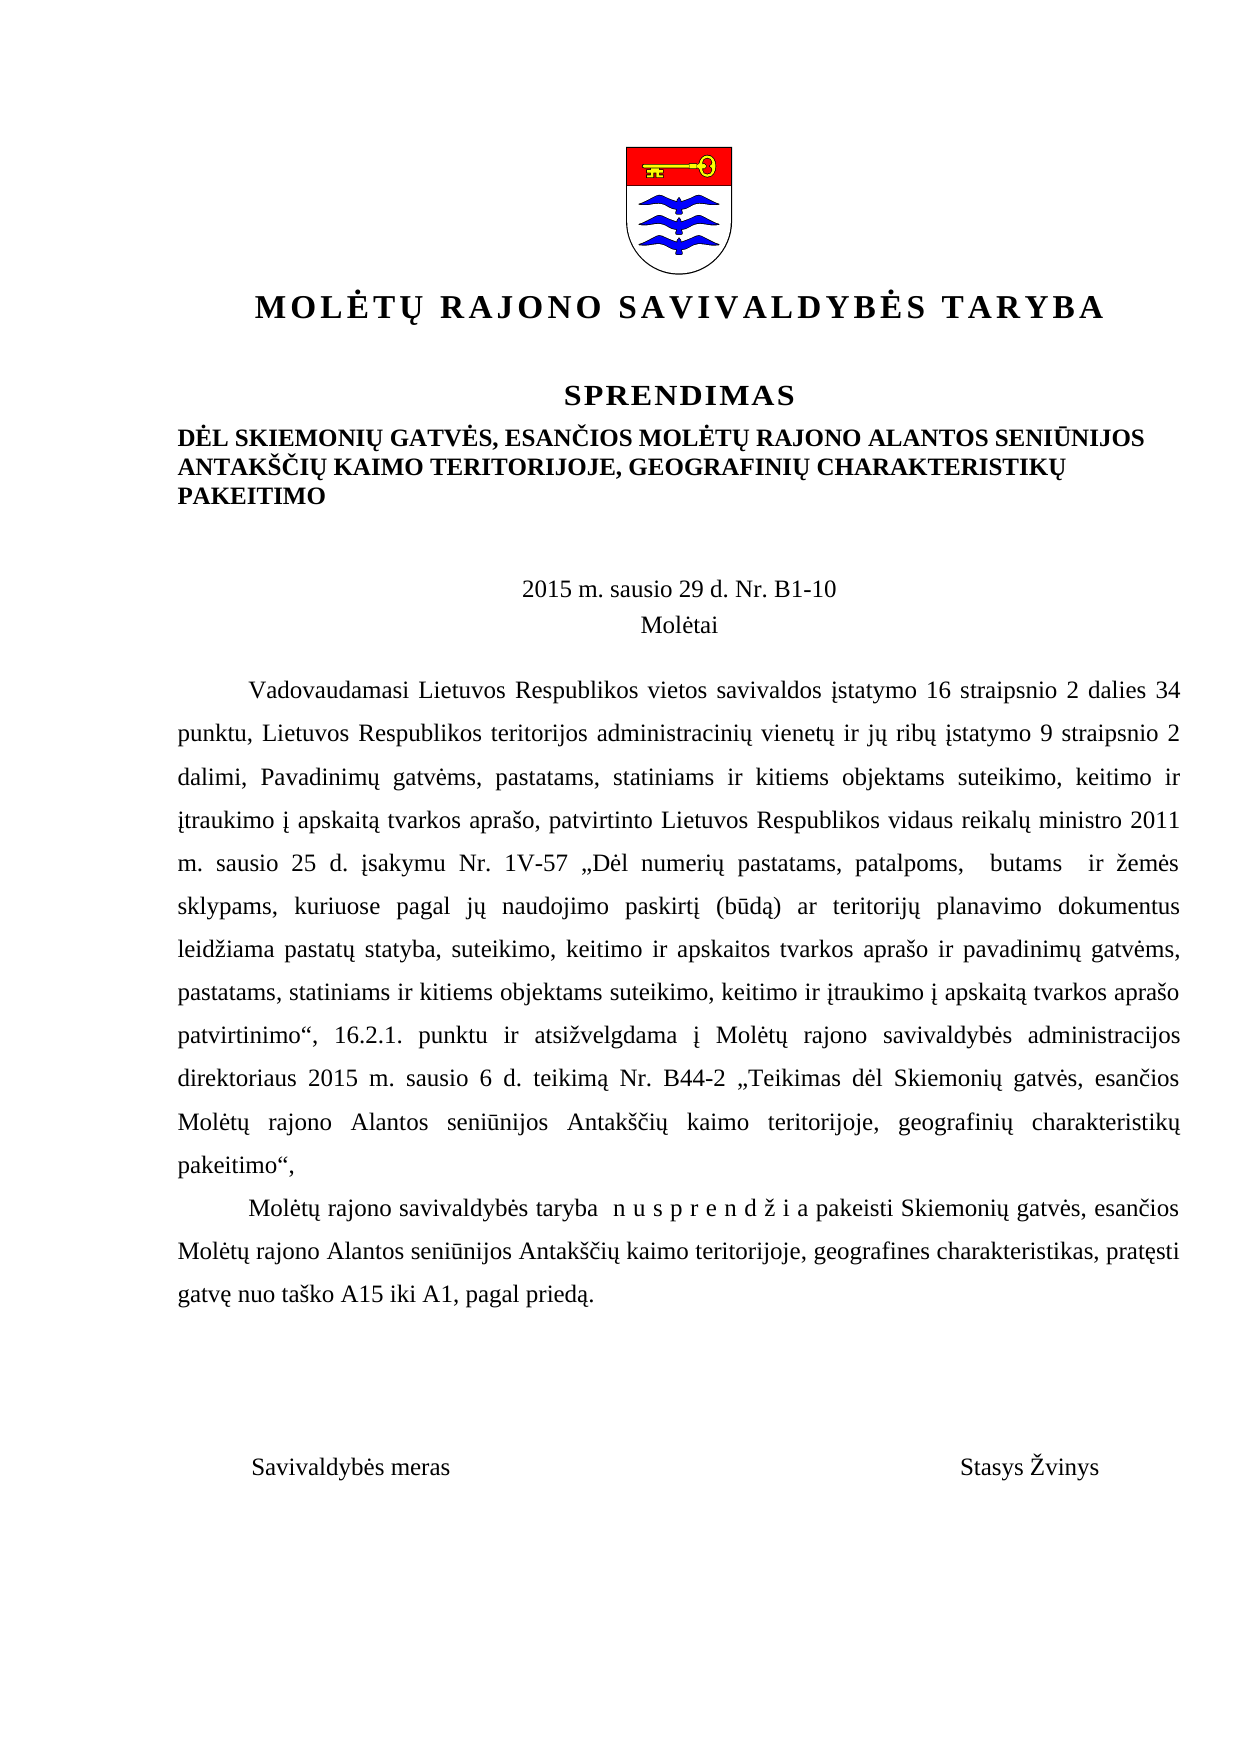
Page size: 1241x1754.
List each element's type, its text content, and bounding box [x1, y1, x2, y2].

text Molėtai [177, 611, 1181, 639]
text Dėl SKIEMONIŲ GATVĖS, ESANČIOS MOLĖTŲ RAJONO ALANTOS SENIŪNIJOS ANTAKŠČIŲ KAIMO TERITORIJOJE, GEOGRAFINIŲ CHARAKTERISTIKŲ PAKEITIMO [177, 423, 1181, 510]
text Vadovaudamasi Lietuvos Respublikos vietos savivaldos įstatymo 16 straipsnio 2 dalies 34 punktu, Lietuvos Respublikos teritorijos administracinių vienetų ir jų ribų įstatymo 9 straipsnio 2 dalimi, Pavadinimų gatvėms, pastatams, statiniams ir kitiems objektams suteikimo, keitimo ir įtraukimo į apskaitą tvarkos aprašo, patvirtinto Lietuvos Respublikos vidaus reikalų ministro 2011 m. sausio 25 d. įsakymu Nr. 1V-57 „Dėl numerių pastatams, patalpoms, butams ir žemės sklypams, kuriuose pagal jų naudojimo paskirtį (būdą) ar teritorijų planavimo dokumentus leidžiama pastatų statyba, suteikimo, keitimo ir apskaitos tvarkos aprašo ir pavadinimų gatvėms, pastatams, statiniams ir kitiems objektams suteikimo, keitimo ir įtraukimo į apskaitą tvarkos aprašo patvirtinimo“, 16.2.1. punktu ir atsižvelgdama į Molėtų rajono savivaldybės administracijos direktoriaus 2015 m. sausio 6 d. teikimą Nr. B44-2 „Teikimas dėl Skiemonių gatvės, esančios Molėtų rajono Alantos seniūnijos Antakščių kaimo teritorijoje, geografinių charakteristikų pakeitimo“, [177, 675, 1181, 1178]
text 2015 m. sausio 29 d. Nr. B1-10 [177, 574, 1181, 603]
text Savivaldybės meras Stasys Žvinys [251, 1452, 1181, 1480]
text Molėtų rajono savivaldybės taryba n u s p r e n d ž i a pakeisti Skiemonių gatvės, esančios Molėtų rajono Alantos seniūnijos Antakščių kaimo teritorijoje, geografines charakteristikas, pratęsti gatvę nuo taško A15 iki A1, pagal priedą. [177, 1193, 1181, 1308]
text SPRENDIMAS [177, 378, 1181, 412]
text Molėtų rajono savivaldybės taryba [177, 287, 1181, 325]
